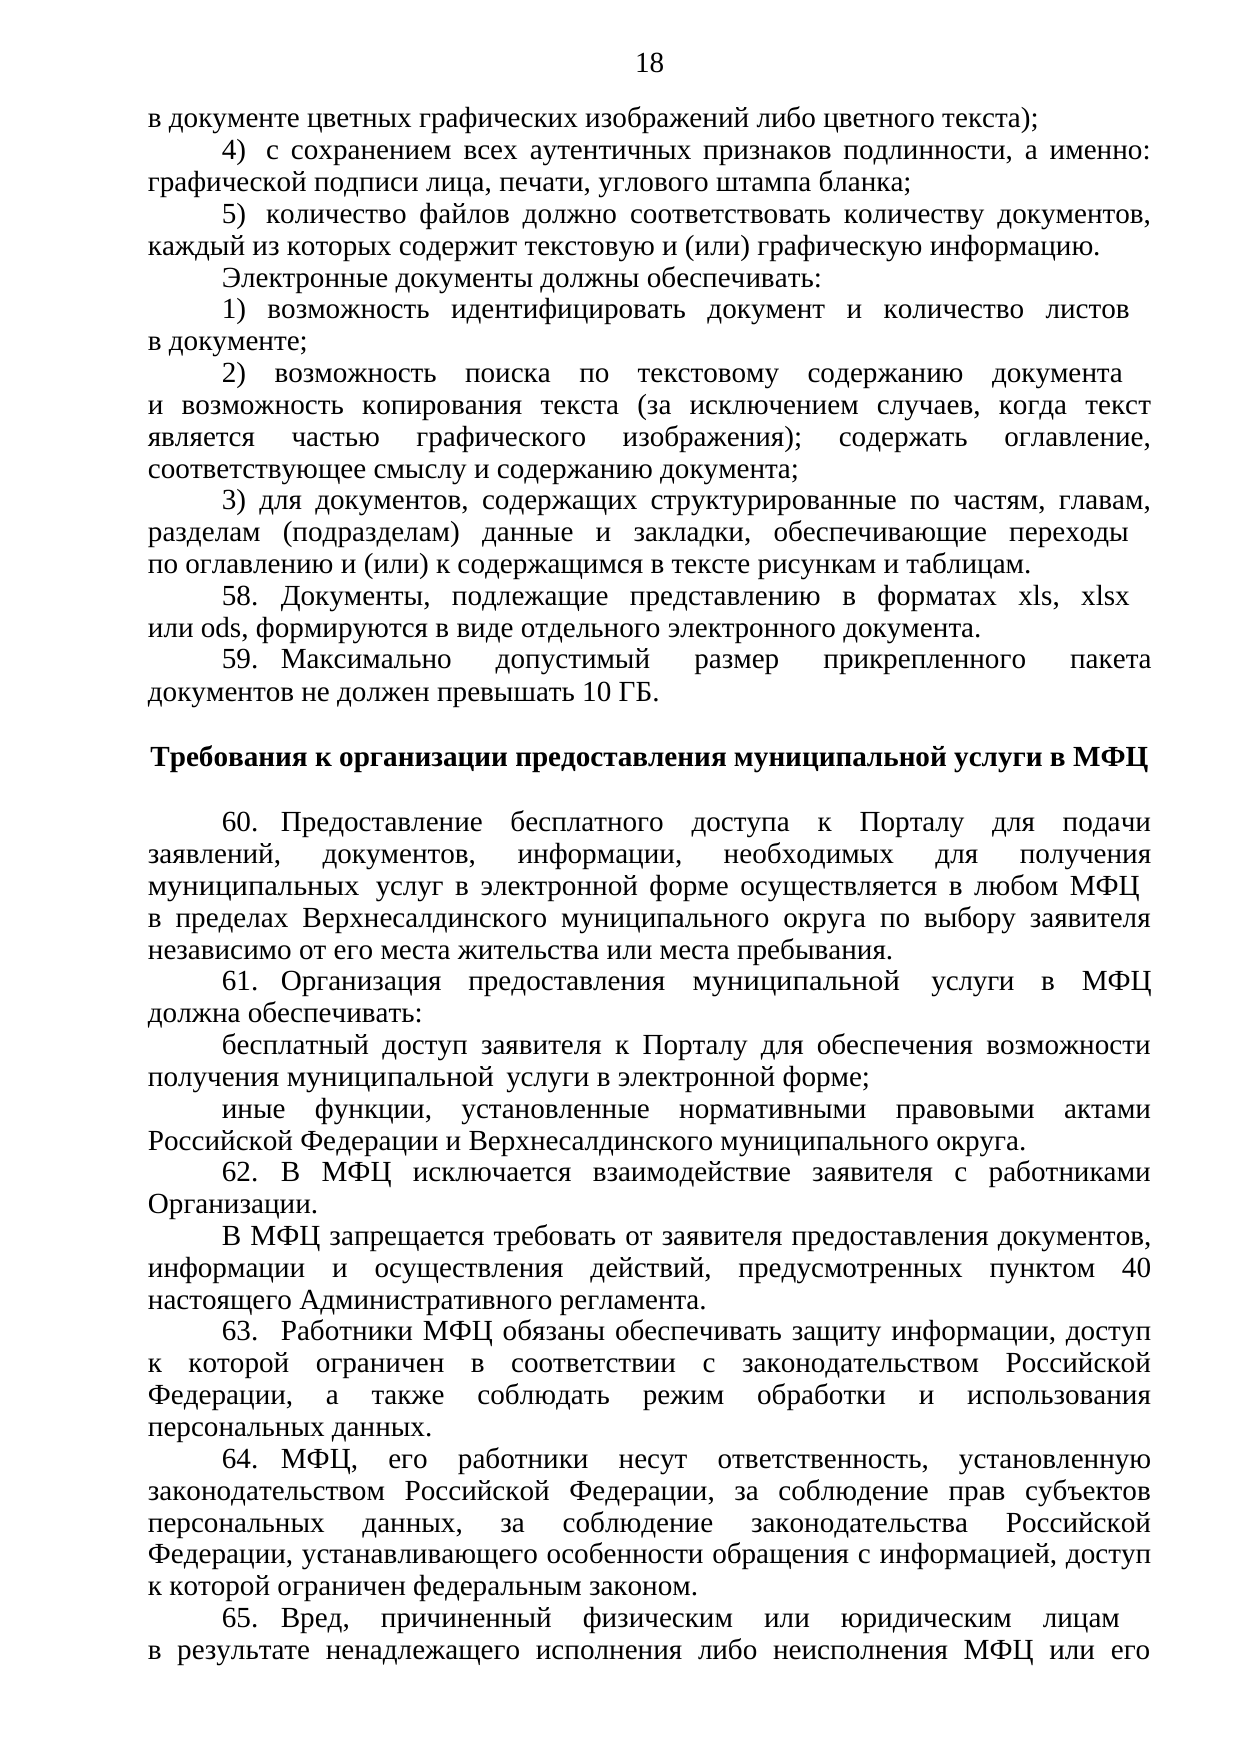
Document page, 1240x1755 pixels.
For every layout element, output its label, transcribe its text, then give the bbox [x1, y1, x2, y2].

list в документе цветных графических изображений либо цветного текста); [148, 102, 1152, 134]
list Предоставление бесплатного доступа к Порталу для подачи заявлений, документов, информации, необходимых для получения муниципальных услуг в электронной форме осуществляется в любом МФЦ в пределах Верхнесалдинского муниципального округа по выбору заявителя независимо от его места жительства или места пребывания. [148, 806, 1152, 965]
text 2) возможность поиска по текстовому содержанию документа и возможность копирования текста (за исключением случаев, когда текст является частью графического изображения); содержать оглавление, соответствующее смыслу и содержанию документа; [148, 357, 1152, 484]
text В МФЦ запрещается требовать от заявителя предоставления документов, информации и осуществления действий, предусмотренных пунктом 40 настоящего Административного регламента. [148, 1220, 1152, 1315]
text 1) возможность идентифицировать документ и количество листов в документе; [148, 293, 1152, 357]
list Максимально допустимый размер прикрепленного пакета документов не должен превышать 10 ГБ. [148, 643, 1152, 707]
text 3) для документов, содержащих структурированные по частям, главам, разделам (подразделам) данные и закладки, обеспечивающие переходы по оглавлению и (или) к содержащимся в тексте рисункам и таблицам. [148, 484, 1152, 580]
list с сохранением всех аутентичных признаков подлинности, а именно: графической подписи лица, печати, углового штампа бланка; [148, 134, 1152, 198]
list Работники МФЦ обязаны обеспечивать защиту информации, доступ к которой ограничен в соответствии с законодательством Российской Федерации, а также соблюдать режим обработки и использования персональных данных. [148, 1315, 1152, 1443]
list В МФЦ исключается взаимодействие заявителя с работниками Организации. [148, 1156, 1152, 1220]
list количество файлов должно соответствовать количеству документов, каждый из которых содержит текстовую и (или) графическую информацию. [148, 198, 1152, 262]
text Электронные документы должны обеспечивать: [222, 262, 1152, 293]
list Организация предоставления муниципальной услуги в МФЦ должна обеспечивать: [148, 965, 1152, 1029]
list Документы, подлежащие представлению в форматах xls, xlsx или ods, формируются в виде отдельного электронного документа. [148, 580, 1152, 643]
list МФЦ, его работники несут ответственность, установленную законодательством Российской Федерации, за соблюдение прав субъектов персональных данных, за соблюдение законодательства Российской Федерации, устанавливающего особенности обращения с информацией, доступ к которой ограничен федеральным законом. [148, 1443, 1152, 1602]
text Требования к организации предоставления муниципальной услуги в МФЦ [148, 741, 1151, 772]
text иные функции, установленные нормативными правовыми актами Российской Федерации и Верхнесалдинского муниципального округа. [148, 1093, 1152, 1156]
list Вред, причиненный физическим или юридическим лицам в результате ненадлежащего исполнения либо неисполнения МФЦ или его [148, 1602, 1152, 1666]
text бесплатный доступ заявителя к Порталу для обеспечения возможности получения муниципальной услуги в электронной форме; [148, 1029, 1152, 1093]
